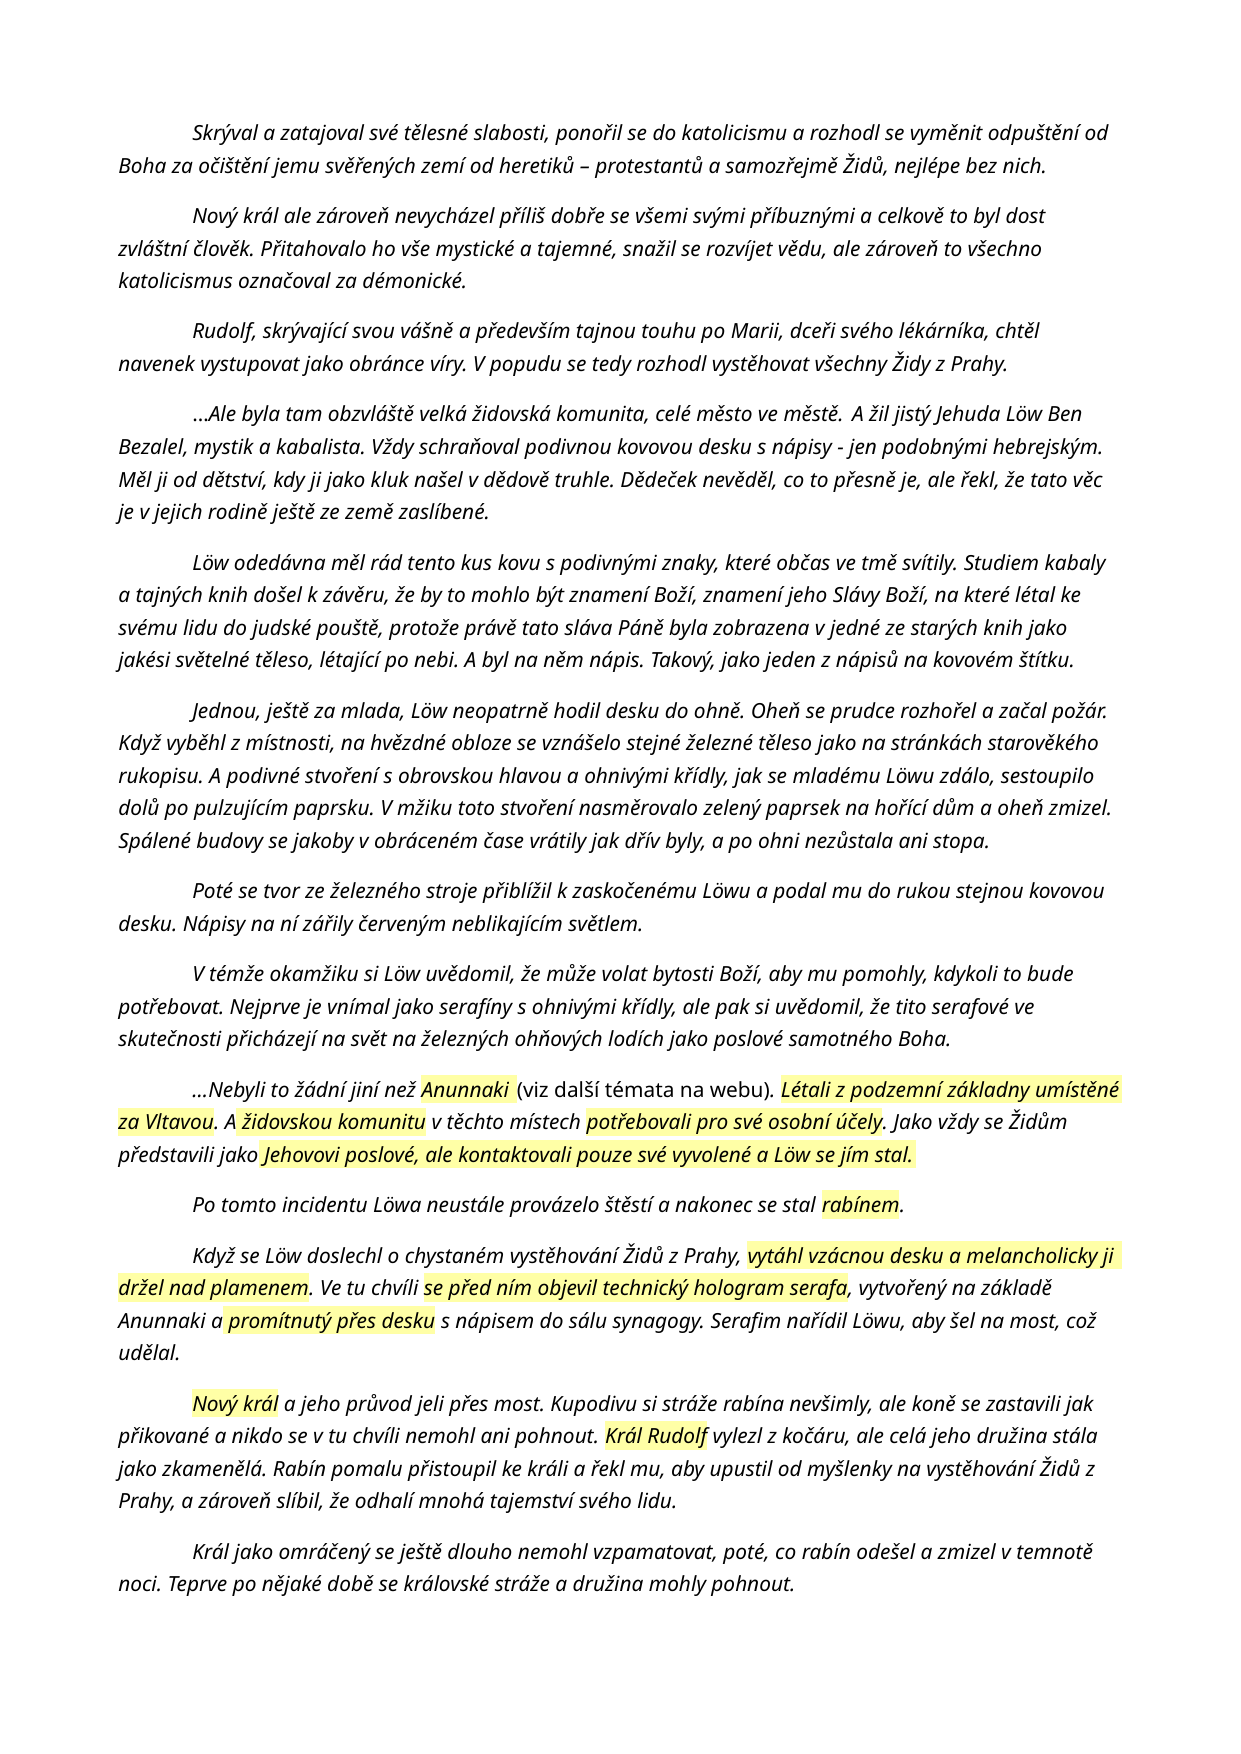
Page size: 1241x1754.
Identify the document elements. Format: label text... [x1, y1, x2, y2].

text Když se Löw doslechl o chystaném vystěhování Židů z Prahy, vytáhl vzácnou desku a melancholicky ji držel nad plamenem. Ve tu chvíli se před ním objevil technický hologram serafa, vytvořený na základě Anunnaki a promítnutý přes desku s nápisem do sálu synagogy. Serafim nařídil Löwu, aby šel na most, což udělal. [118, 1241, 1122, 1367]
text Nový král a jeho průvod jeli přes most. Kupodivu si stráže rabína nevšimly, ale koně se zastavili jak přikované a nikdo se v tu chvíli nemohl ani pohnout. Král Rudolf vylezl z kočáru, ale celá jeho družina stála jako zkamenělá. Rabín pomalu přistoupil ke králi a řekl mu, aby upustil od myšlenky na vystěhování Židů z Prahy, a zároveň slíbil, že odhalí mnohá tajemství svého lidu. [118, 1389, 1122, 1515]
text Löw odedávna měl rád tento kus kovu s podivnými znaky, které občas ve tmě svítily. Studiem kabaly a tajných knih došel k závěru, že by to mohlo být znamení Boží, znamení jeho Slávy Boží, na které létal ke svému lidu do judské pouště, protože právě tato sláva Páně byla zobrazena v jedné ze starých knih jako jakési světelné těleso, létající po nebi. A byl na něm nápis. Takový, jako jeden z nápisů na kovovém štítku. [118, 548, 1122, 674]
text Po tomto incidentu Löwa neustále provázelo štěstí a nakonec se stal rabínem. [118, 1190, 1122, 1219]
text Rudolf, skrývající svou vášně a především tajnou touhu po Marii, dceři svého lékárníka, chtěl navenek vystupovat jako obránce víry. V popudu se tedy rozhodl vystěhovat všechny Židy z Prahy. [118, 317, 1122, 378]
text V témže okamžiku si Löw uvědomil, že může volat bytosti Boží, aby mu pomohly, kdykoli to bude potřebovat. Nejprve je vnímal jako serafíny s ohnivými křídly, ale pak si uvědomil, že tito serafové ve skutečnosti přicházejí na svět na železných ohňových lodích jako poslové samotného Boha. [118, 959, 1122, 1053]
text Král jako omráčený se ještě dlouho nemohl vzpamatovat, poté, co rabín odešel a zmizel v temnotě noci. Teprve po nějaké době se královské stráže a družina mohly pohnout. [118, 1537, 1122, 1598]
text ...Nebyli to žádní jiní než Anunnaki (viz další témata na webu). Létali z podzemní základny umístěné za Vltavou. A židovskou komunitu v těchto místech potřebovali pro své osobní účely. Jako vždy se Židům představili jako Jehovovi poslové, ale kontaktovali pouze své vyvolené a Löw se jím stal. [118, 1075, 1122, 1168]
text Jednou, ještě za mlada, Löw neopatrně hodil desku do ohně. Oheň se prudce rozhořel a začal požár. Když vyběhl z místnosti, na hvězdné obloze se vznášelo stejné železné těleso jako na stránkách starověkého rukopisu. A podivné stvoření s obrovskou hlavou a ohnivými křídly, jak se mladému Löwu zdálo, sestoupilo dolů po pulzujícím paprsku. V mžiku toto stvoření nasměrovalo zelený paprsek na hořící dům a oheň zmizel. Spálené budovy se jakoby v obráceném čase vrátily jak dřív byly, a po ohni nezůstala ani stopa. [118, 696, 1122, 854]
text Nový král ale zároveň nevycházel příliš dobře se všemi svými příbuznými a celkově to byl dost zvláštní člověk. Přitahovalo ho vše mystické a tajemné, snažil se rozvíjet vědu, ale zároveň to všechno katolicismus označoval za démonické. [118, 201, 1122, 295]
text …Ale byla tam obzvláště velká židovská komunita, celé město ve městě. A žil jistý Jehuda Löw Ben Bezalel, mystik a kabalista. Vždy schraňoval podivnou kovovou desku s nápisy - jen podobnými hebrejským. Měl ji od dětství, kdy ji jako kluk našel v dědově truhle. Dědeček nevěděl, co to přesně je, ale řekl, že tato věc je v jejich rodině ještě ze země zaslíbené. [118, 399, 1122, 526]
text Skrýval a zatajoval své tělesné slabosti, ponořil se do katolicismu a rozhodl se vyměnit odpuštění od Boha za očištění jemu svěřených zemí od heretiků – protestantů a samozřejmě Židů, nejlépe bez nich. [118, 118, 1122, 179]
text Poté se tvor ze železného stroje přiblížil k zaskočenému Löwu a podal mu do rukou stejnou kovovou desku. Nápisy na ní zářily červeným neblikajícím světlem. [118, 876, 1122, 937]
